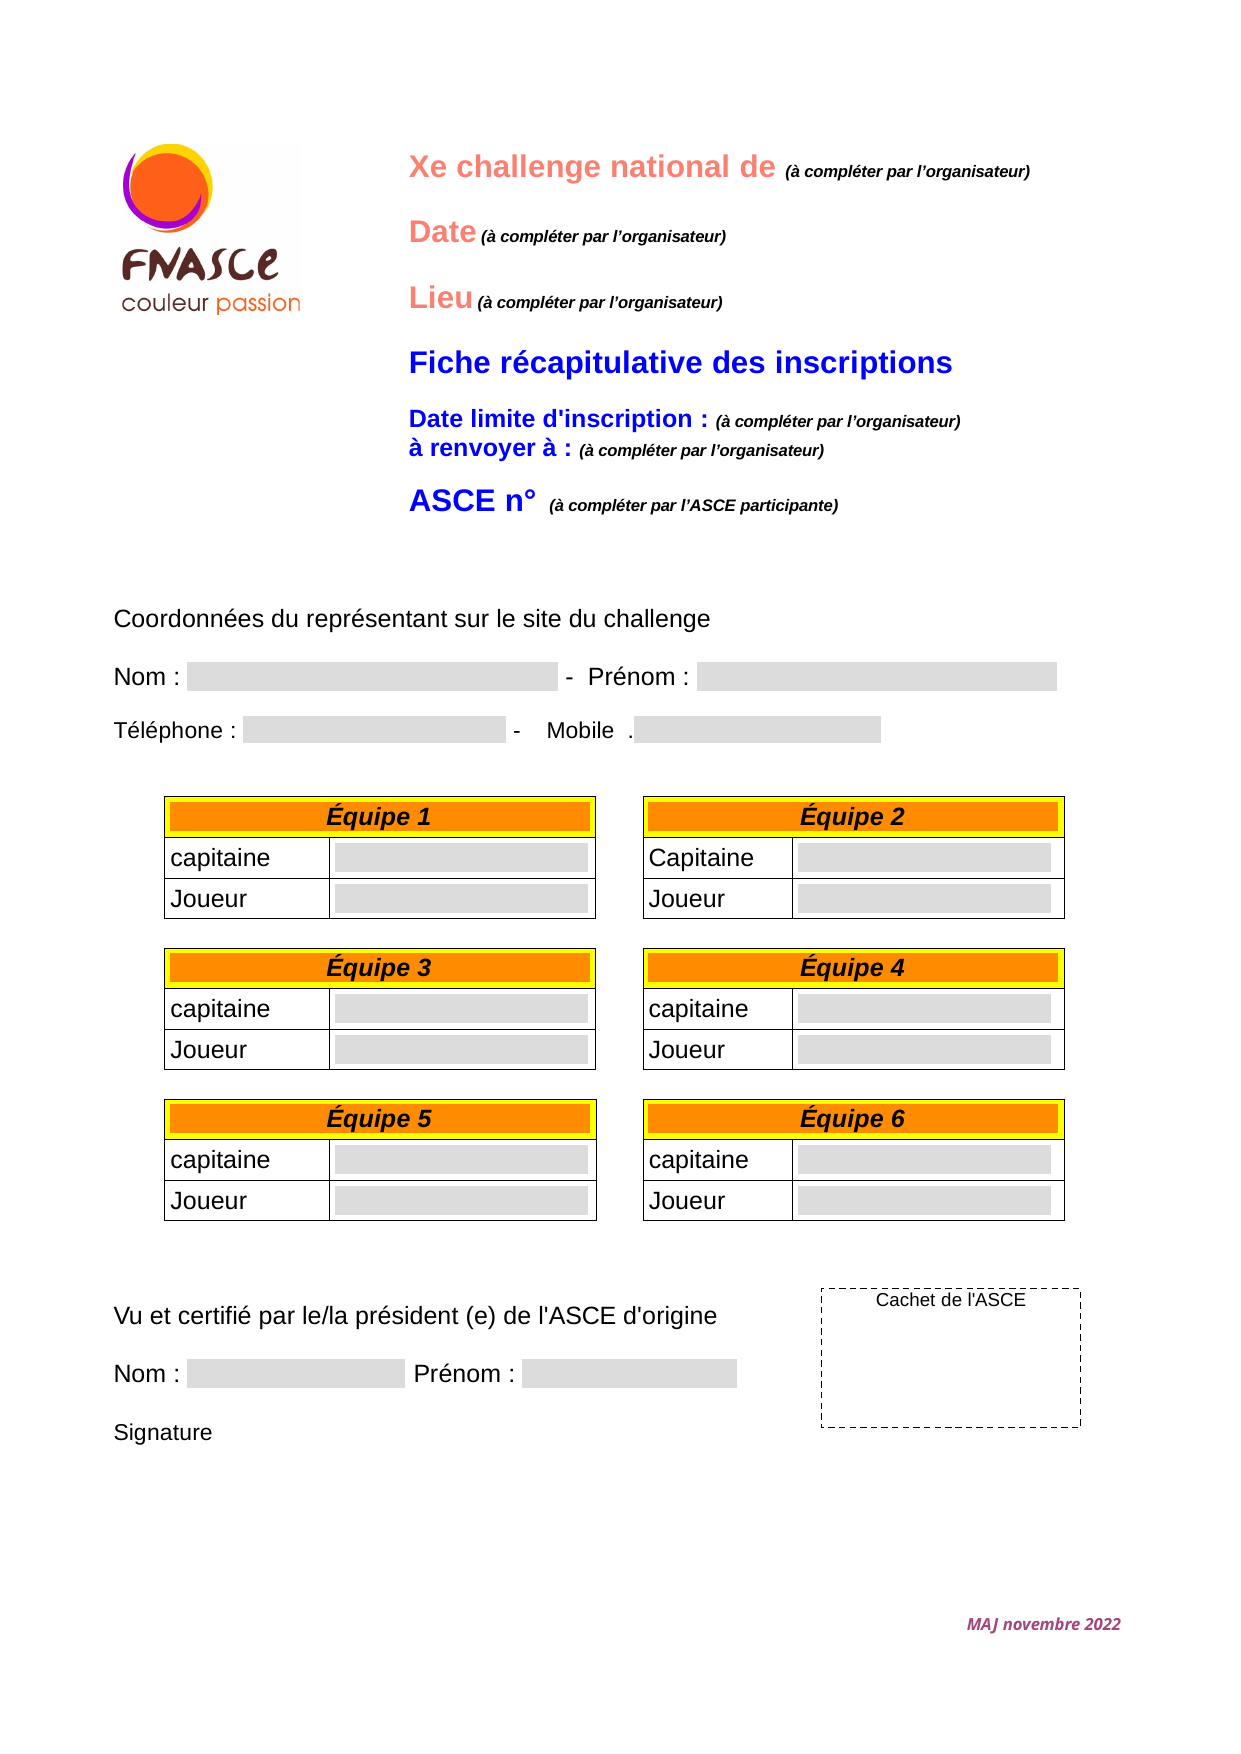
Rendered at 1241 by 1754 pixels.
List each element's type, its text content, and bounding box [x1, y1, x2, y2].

table_header Équipe 5 [165, 1100, 596, 1139]
table_header Équipe 2 [644, 797, 1064, 837]
table_header [597, 1099, 643, 1139]
table_cell Joueur [644, 1181, 792, 1220]
table_cell capitaine [644, 1140, 792, 1180]
text Fiche récapitulative des inscriptions [409, 344, 1122, 380]
table_cell capitaine [165, 1140, 329, 1180]
table_cell capitaine [644, 989, 792, 1029]
table_cell …………………….… [330, 838, 595, 878]
table_cell Joueur [165, 1030, 329, 1069]
table_cell …………………….… [793, 1030, 1064, 1069]
text Téléphone : ......./......./......./......./...… - Mobile ......./......./......./......./....... [113, 716, 1122, 743]
table_cell Joueur [165, 1181, 329, 1220]
table_cell Joueur [644, 1030, 792, 1069]
table_header [596, 796, 643, 837]
table_cell [596, 988, 643, 1029]
table_header [596, 948, 643, 988]
table_cell capitaine [165, 989, 329, 1029]
table_header Équipe 6 [644, 1100, 1064, 1139]
text Date limite d'inscription : (à compléter par l’organisateur) [409, 404, 1122, 433]
table_cell [596, 1029, 643, 1069]
table_cell …………………….… [330, 1181, 596, 1220]
table_cell …………………….… [330, 989, 595, 1029]
table_cell Joueur [644, 879, 792, 918]
text Vu et certifié par le/la président (e) de l'ASCE d'origine [113, 1301, 1122, 1330]
table_header Équipe 4 [644, 949, 1064, 988]
table_cell …………………….… [330, 879, 595, 918]
table_cell [597, 1139, 643, 1180]
table_cell …………………….… [793, 838, 1064, 878]
table_cell …………………….… [793, 1140, 1064, 1180]
table_cell capitaine [165, 838, 329, 878]
table_header Équipe 3 [165, 949, 595, 988]
text Signature [113, 1418, 1122, 1445]
table_header Équipe 1 [165, 797, 595, 837]
text Coordonnées du représentant sur le site du challenge [113, 604, 1122, 633]
text ASCE n° (à compléter par l’ASCE participante) [409, 481, 1122, 517]
table_cell …………………….… [793, 989, 1064, 1029]
picture [122, 144, 300, 315]
table_cell [596, 878, 643, 918]
subtitle Lieu (à compléter par l’organisateur) [409, 279, 1122, 315]
table_cell …………………….… [793, 1181, 1064, 1220]
table_cell Joueur [165, 879, 329, 918]
text Nom : .......................……. Prénom : ................................. [113, 1359, 1122, 1388]
table_cell …………………….… [793, 879, 1064, 918]
table_cell …………………….… [330, 1140, 596, 1180]
table_cell Capitaine [644, 838, 792, 878]
subtitle Xe challenge national de (à compléter par l’organisateur) [409, 148, 1122, 184]
table_cell [597, 1180, 643, 1220]
table_cell …………………….… [330, 1030, 595, 1069]
text à renvoyer à : (à compléter par l’organisateur) [409, 433, 1122, 462]
table_cell [596, 837, 643, 878]
subtitle Date (à compléter par l’organisateur) [409, 213, 1122, 249]
text Nom : .......................………………….. - Prénom : ..............................……………… [113, 662, 1122, 691]
